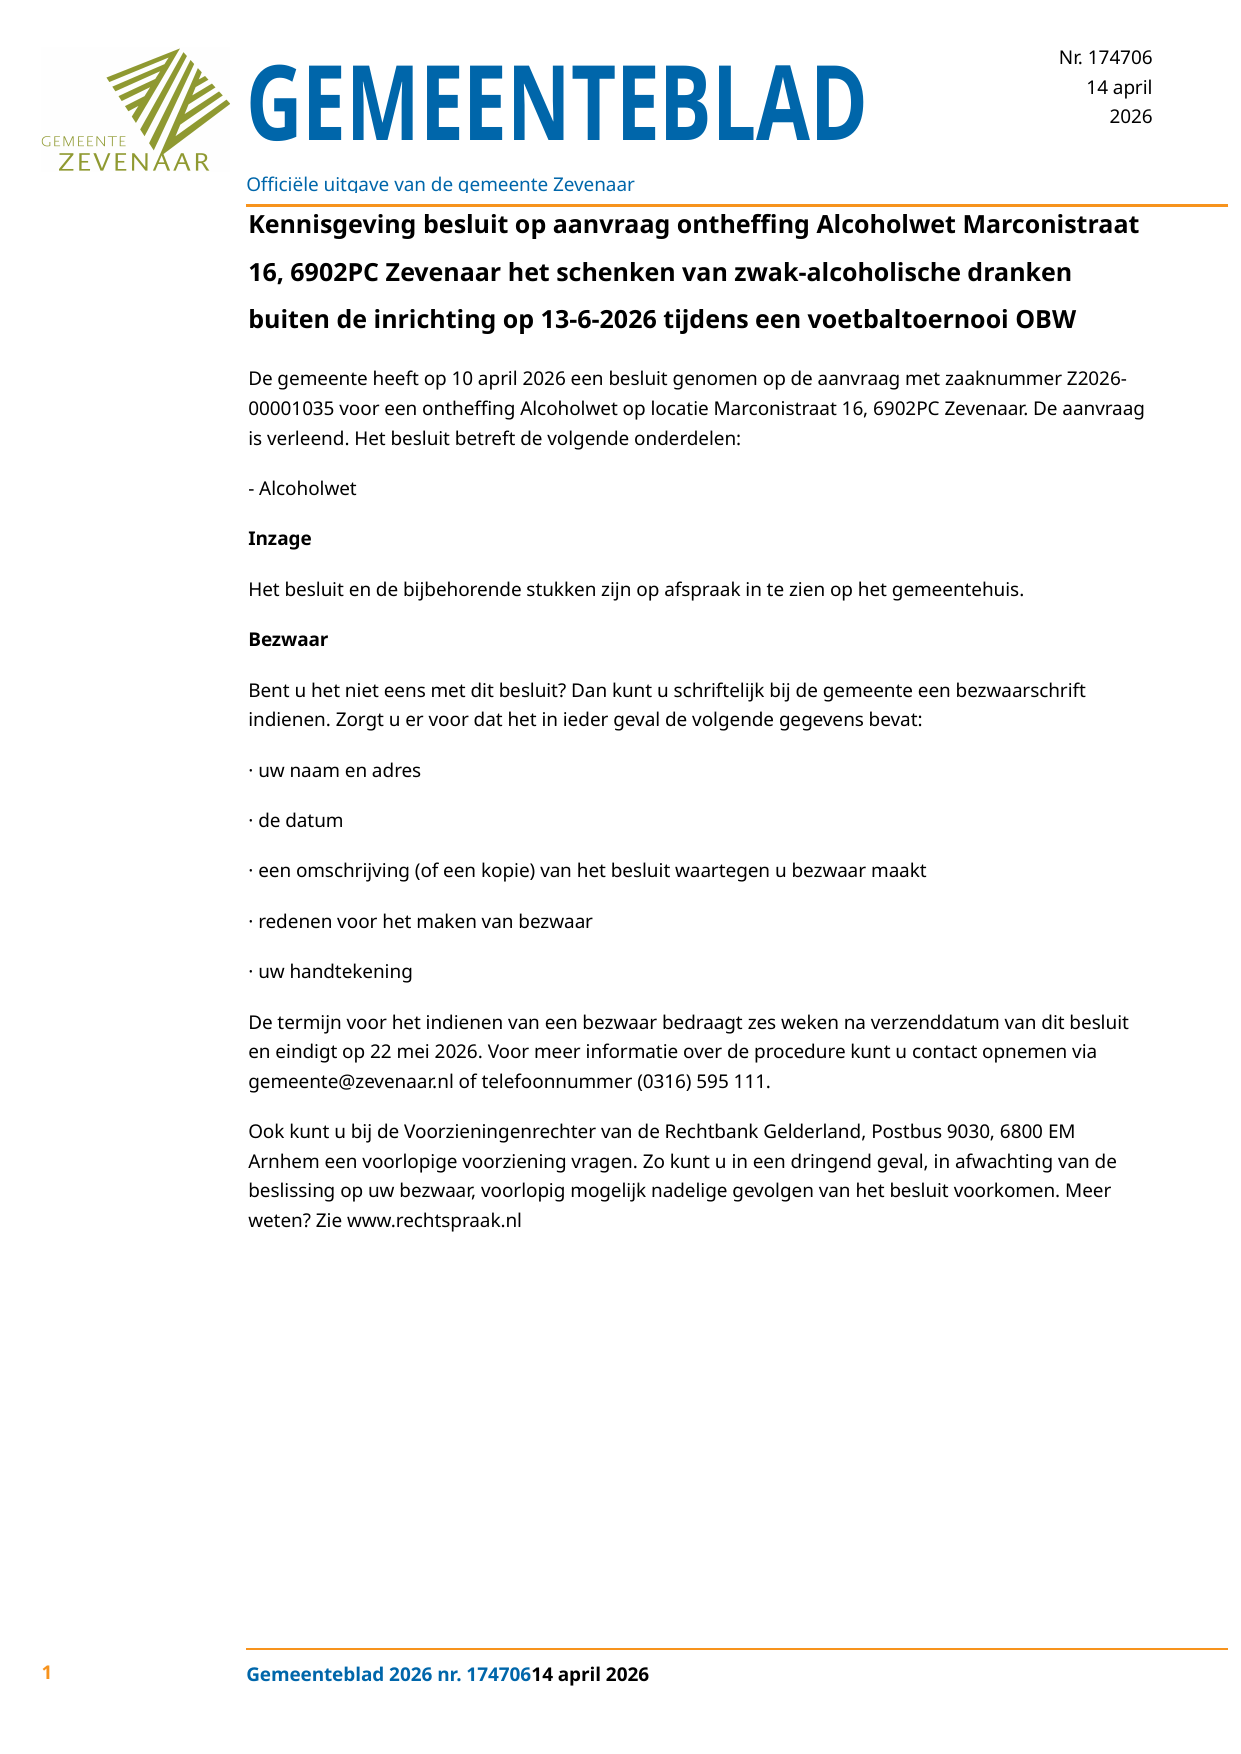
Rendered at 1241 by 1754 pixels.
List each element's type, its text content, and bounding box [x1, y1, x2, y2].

text Ook kunt u bij de Voorzieningenrechter van de Rechtbank Gelderland, Postbus 9030, 6800 EM Arnhem een voorlopige voorziening vragen. Zo kunt u in een dringend geval, in afwachting van de beslissing op uw bezwaar, voorlopig mogelijk nadelige gevolgen van het besluit voorkomen. Meer weten? Zie www.rechtspraak.nl [248, 1118, 1152, 1233]
text Kennisgeving besluit op aanvraag ontheffing Alcoholwet Marconistraat 16, 6902PC Zevenaar het schenken van zwak-alcoholische dranken buiten de inrichting op 13-6-2026 tijdens een voetbaltoernooi OBW [248, 207, 1152, 336]
text · de datum [248, 807, 1152, 833]
text · uw naam en adres [248, 757, 1152, 782]
text · een omschrijving (of een kopie) van het besluit waartegen u bezwaar maakt [248, 858, 1152, 883]
text · uw handtekening [248, 958, 1152, 984]
text - Alcoholwet [248, 475, 1152, 501]
text · redenen voor het maken van bezwaar [248, 908, 1152, 934]
text Het besluit en de bijbehorende stukken zijn op afspraak in te zien op het gemeentehuis. [248, 576, 1152, 602]
text De gemeente heeft op 10 april 2026 een besluit genomen op de aanvraag met zaaknummer Z2026-00001035 voor een ontheffing Alcoholwet op locatie Marconistraat 16, 6902PC Zevenaar. De aanvraag is verleend. Het besluit betreft de volgende onderdelen: [248, 366, 1152, 450]
text Bezwaar [248, 626, 1152, 652]
text Bent u het niet eens met dit besluit? Dan kunt u schriftelijk bij de gemeente een bezwaarschrift indienen. Zorgt u er voor dat het in ieder geval de volgende gegevens bevat: [248, 677, 1152, 732]
picture [41, 47, 231, 172]
text De termijn voor het indienen van een bezwaar bedraagt zes weken na verzenddatum van dit besluit en eindigt op 22 mei 2026. Voor meer informatie over de procedure kunt u contact opnemen via gemeente@zevenaar.nl of telefoonnummer (0316) 595 111. [248, 1009, 1152, 1094]
text Inzage [248, 526, 1152, 551]
